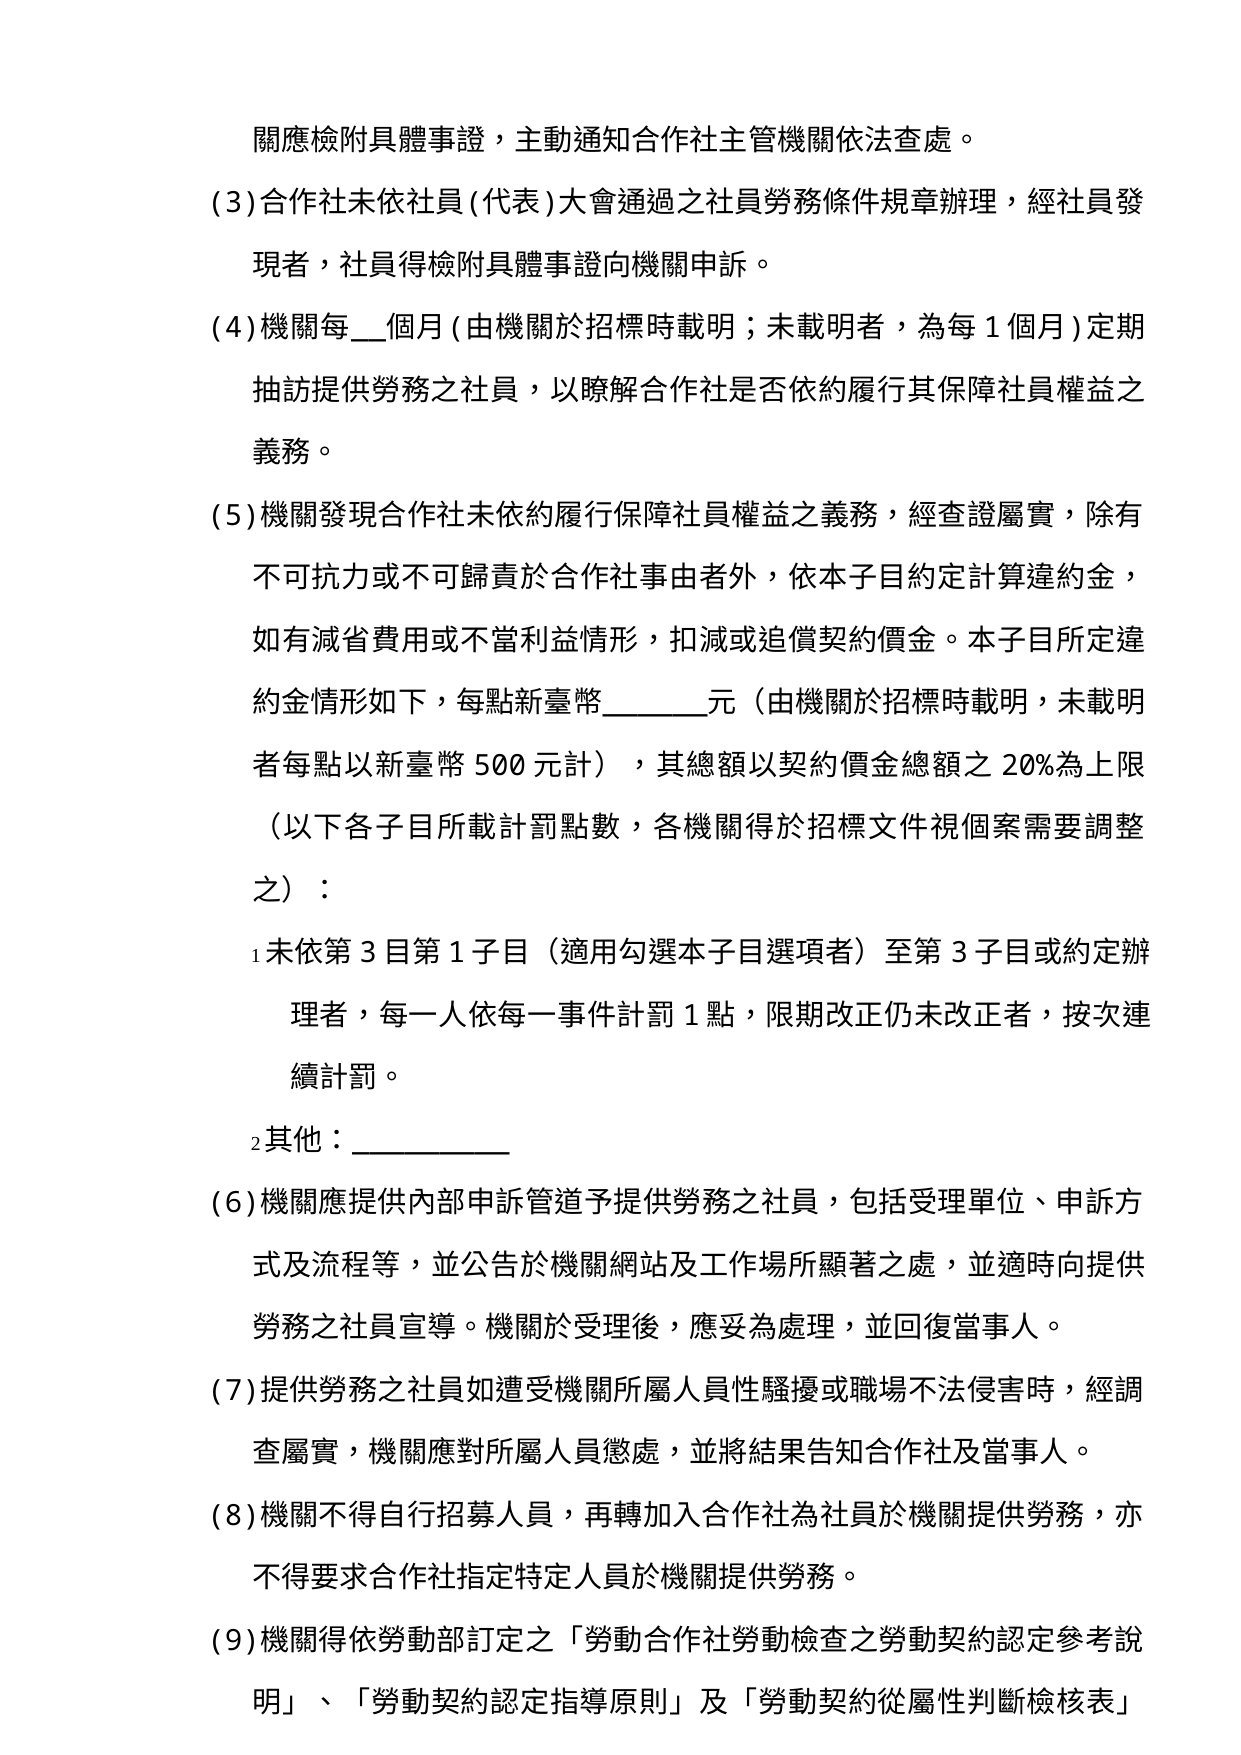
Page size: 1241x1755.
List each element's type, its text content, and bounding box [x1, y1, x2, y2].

text (7)提供勞務之社員如遭受機關所屬人員性騷擾或職場不法侵害時，經調查屬實，機關應對所屬人員懲處，並將結果告知合作社及當事人。 [207, 1346, 1146, 1471]
text (6)機關應提供內部申訴管道予提供勞務之社員，包括受理單位、申訴方式及流程等，並公告於機關網站及工作場所顯著之處，並適時向提供勞務之社員宣導。機關於受理後，應妥為處理，並回復當事人。 [207, 1158, 1146, 1346]
text (4)機關每__個月(由機關於招標時載明；未載明者，為每1個月)定期抽訪提供勞務之社員，以瞭解合作社是否依約履行其保障社員權益之義務。 [207, 283, 1146, 471]
text 1未依第3目第1子目（適用勾選本子目選項者）至第3子目或約定辦理者，每一人依每一事件計罰1點，限期改正仍未改正者，按次連續計罰。 [251, 908, 1152, 1096]
text (9)機關得依勞動部訂定之「勞動合作社勞動檢查之勞動契約認定參考說明」、「勞動契約認定指導原則」及「勞動契約從屬性判斷檢核表」 [207, 1596, 1146, 1721]
text 關應檢附具體事證，主動通知合作社主管機關依法查處。 [207, 96, 1146, 158]
text 2其他：_________ [251, 1096, 1152, 1158]
text (3)合作社未依社員(代表)大會通過之社員勞務條件規章辦理，經社員發現者，社員得檢附具體事證向機關申訴。 [207, 158, 1146, 283]
text (5)機關發現合作社未依約履行保障社員權益之義務，經查證屬實，除有不可抗力或不可歸責於合作社事由者外，依本子目約定計算違約金，如有減省費用或不當利益情形，扣減或追償契約價金。本子目所定違約金情形如下，每點新臺幣______元（由機關於招標時載明，未載明者每點以新臺幣500元計），其總額以契約價金總額之20%為上限（以下各子目所載計罰點數，各機關得於招標文件視個案需要調整之）： [207, 471, 1146, 908]
text (8)機關不得自行招募人員，再轉加入合作社為社員於機關提供勞務，亦不得要求合作社指定特定人員於機關提供勞務。 [207, 1471, 1146, 1596]
